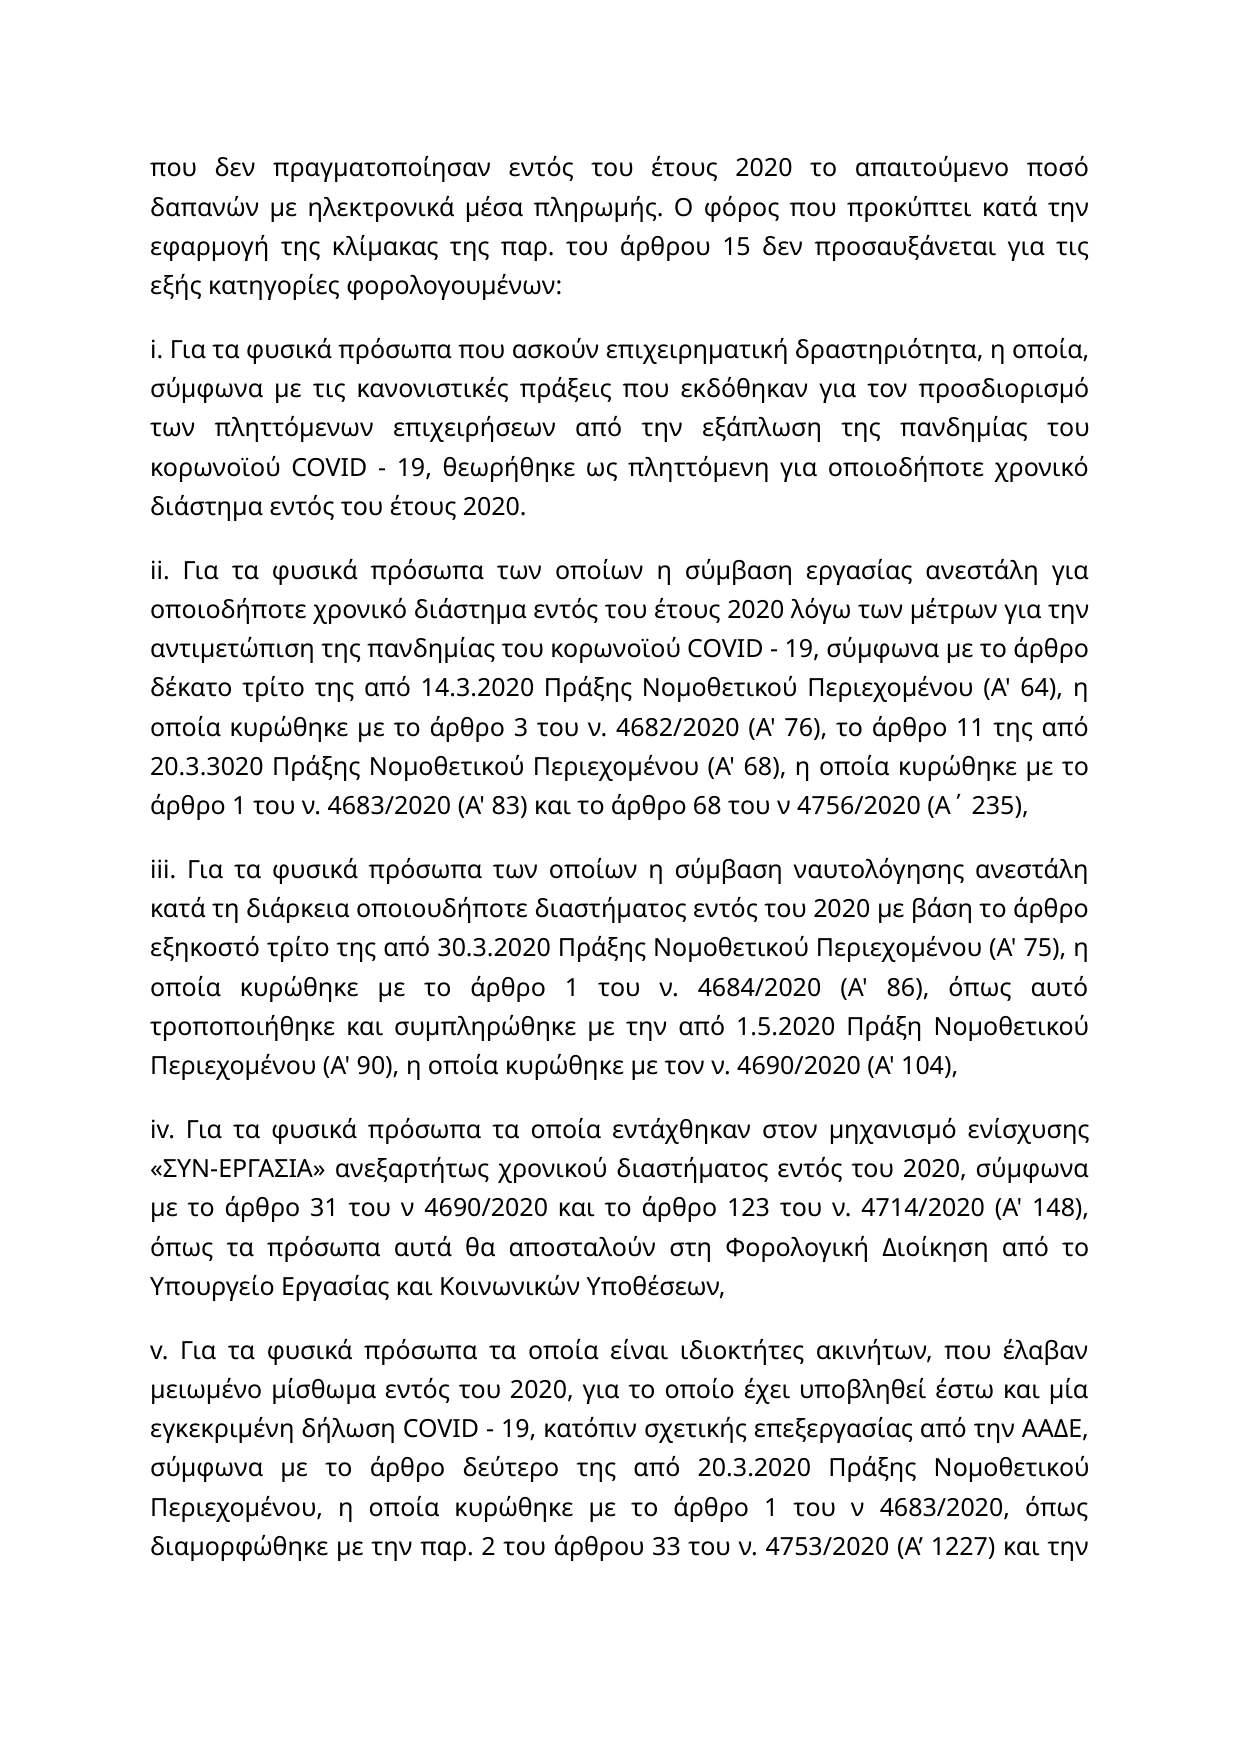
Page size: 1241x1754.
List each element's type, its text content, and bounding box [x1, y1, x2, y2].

text iii. Για τα φυσικά πρόσωπα των οποίων η σύμβαση ναυτολόγησης ανεστάλη κατά τη διάρκεια οποιουδήποτε διαστήματος εντός του 2020 με βάση το άρθρο εξηκοστό τρίτο της από 30.3.2020 Πράξης Νομοθετικού Περιεχομένου (Α' 75), η οποία κυρώθηκε με το άρθρο 1 του ν. 4684/2020 (Α' 86), όπως αυτό τροποποιήθηκε και συμπληρώθηκε με την από 1.5.2020 Πράξη Νομοθετικού Περιεχομένου (Α' 90), η οποία κυρώθηκε με τον ν. 4690/2020 (Α' 104), [150, 852, 1090, 1082]
text i. Για τα φυσικά πρόσωπα που ασκούν επιχειρηματική δραστηριότητα, η οποία, σύμφωνα με τις κανονιστικές πράξεις που εκδόθηκαν για τον προσδιορισμό των πληττόμενων επιχειρήσεων από την εξάπλωση της πανδημίας του κορωνοϊού COVID - 19, θεωρήθηκε ως πληττόμενη για οποιοδήποτε χρονικό διάστημα εντός του έτους 2020. [150, 332, 1090, 522]
text ii. Για τα φυσικά πρόσωπα των οποίων η σύμβαση εργασίας ανεστάλη για οποιοδήποτε χρονικό διάστημα εντός του έτους 2020 λόγω των μέτρων για την αντιμετώπιση της πανδημίας του κορωνοϊού COVID - 19, σύμφωνα με το άρθρο δέκατο τρίτο της από 14.3.2020 Πράξης Νομοθετικού Περιεχομένου (Α' 64), η οποία κυρώθηκε με το άρθρο 3 του ν. 4682/2020 (Α' 76), το άρθρο 11 της από 20.3.3020 Πράξης Νομοθετικού Περιεχομένου (Α' 68), η οποία κυρώθηκε με το άρθρο 1 του ν. 4683/2020 (Α' 83) και το άρθρο 68 του ν 4756/2020 (Α΄ 235), [150, 552, 1090, 822]
text που δεν πραγματοποίησαν εντός του έτους 2020 το απαιτούμενο ποσό δαπανών με ηλεκτρονικά μέσα πληρωμής. Ο φόρος που προκύπτει κατά την εφαρμογή της κλίμακας της παρ. του άρθρου 15 δεν προσαυξάνεται για τις εξής κατηγορίες φορολογουμένων: [150, 150, 1090, 302]
text iv. Για τα φυσικά πρόσωπα τα οποία εντάχθηκαν στον μηχανισμό ενίσχυσης «ΣΥΝ-ΕΡΓΑΣΙΑ» ανεξαρτήτως χρονικού διαστήματος εντός του 2020, σύμφωνα με το άρθρο 31 του ν 4690/2020 και το άρθρο 123 του ν. 4714/2020 (Α' 148), όπως τα πρόσωπα αυτά θα αποσταλούν στη Φορολογική Διοίκηση από το Υπουργείο Εργασίας και Κοινωνικών Υποθέσεων, [150, 1112, 1090, 1302]
text v. Για τα φυσικά πρόσωπα τα οποία είναι ιδιοκτήτες ακινήτων, που έλαβαν μειωμένο μίσθωμα εντός του 2020, για το οποίο έχει υποβληθεί έστω και μία εγκεκριμένη δήλωση COVID - 19, κατόπιν σχετικής επεξεργασίας από την ΑΑΔΕ, σύμφωνα με το άρθρο δεύτερο της από 20.3.2020 Πράξης Νομοθετικού Περιεχομένου, η οποία κυρώθηκε με το άρθρο 1 του ν 4683/2020, όπως διαμορφώθηκε με την παρ. 2 του άρθρου 33 του ν. 4753/2020 (Α’ 1227) και την [150, 1332, 1090, 1562]
